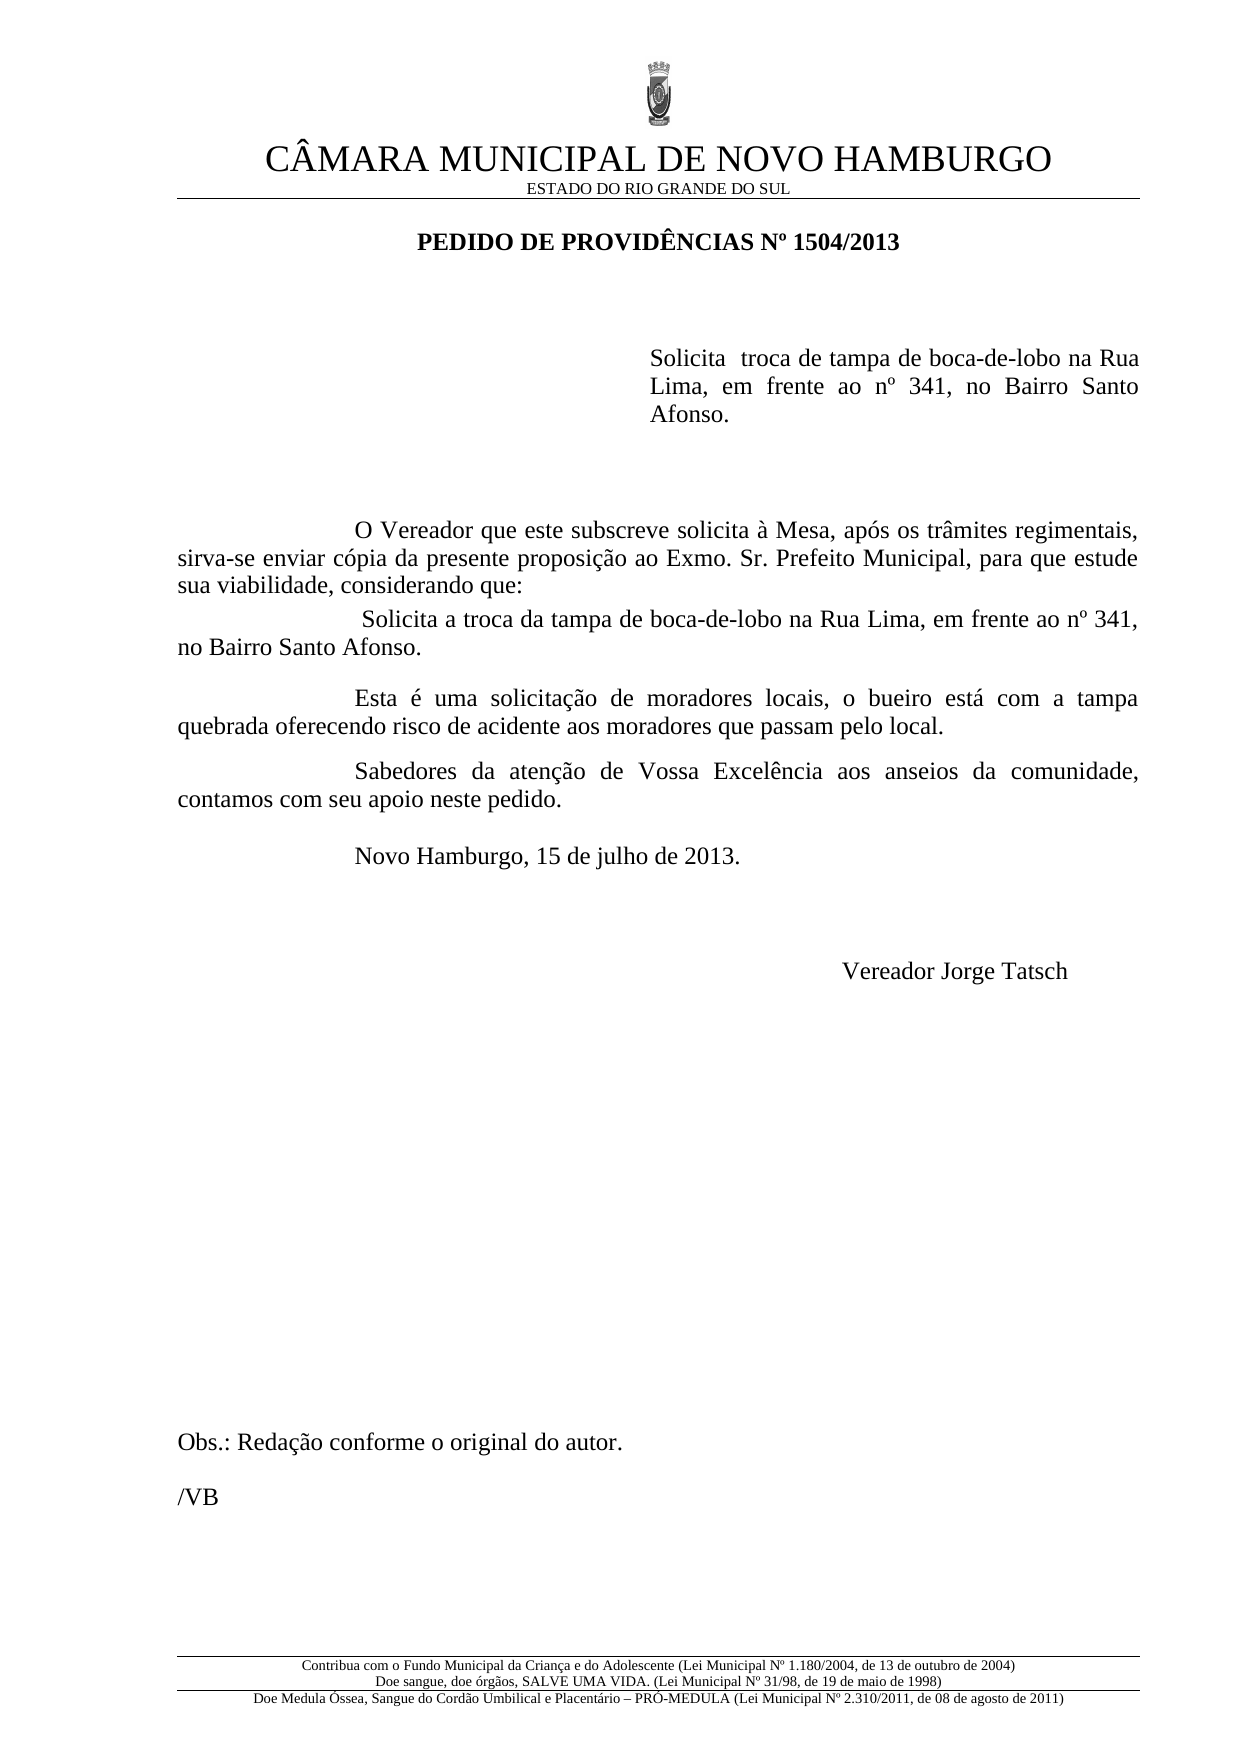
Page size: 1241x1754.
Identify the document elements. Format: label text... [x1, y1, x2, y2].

text Esta é uma solicitação de moradores locais, o bueiro está com a tampa quebrada oferecendo risco de acidente aos moradores que passam pelo local. [177, 684, 1140, 740]
text Obs.: Redação conforme o original do autor. [177, 1428, 1140, 1456]
text Solicita troca de tampa de boca-de-lobo na Rua Lima, em frente ao nº 341, no Bairro Santo Afonso. [649, 344, 1140, 428]
text PEDIDO DE PROVIDÊNCIAS Nº 1504/2013 [177, 228, 1140, 256]
text /VB [177, 1483, 1140, 1511]
text O Vereador que este subscreve solicita à Mesa, após os trâmites regimentais, sirva-se enviar cópia da presente proposição ao Exmo. Sr. Prefeito Municipal, para que estude sua viabilidade, considerando que: [177, 516, 1140, 599]
text Solicita a troca da tampa de boca-de-lobo na Rua Lima, em frente ao nº 341, no Bairro Santo Afonso. [177, 605, 1140, 661]
text Novo Hamburgo, 15 de julho de 2013. [177, 842, 1140, 870]
text Sabedores da atenção de Vossa Excelência aos anseios da comunidade, contamos com seu apoio neste pedido. [177, 757, 1140, 813]
text Vereador Jorge Tatsch [768, 957, 1140, 984]
